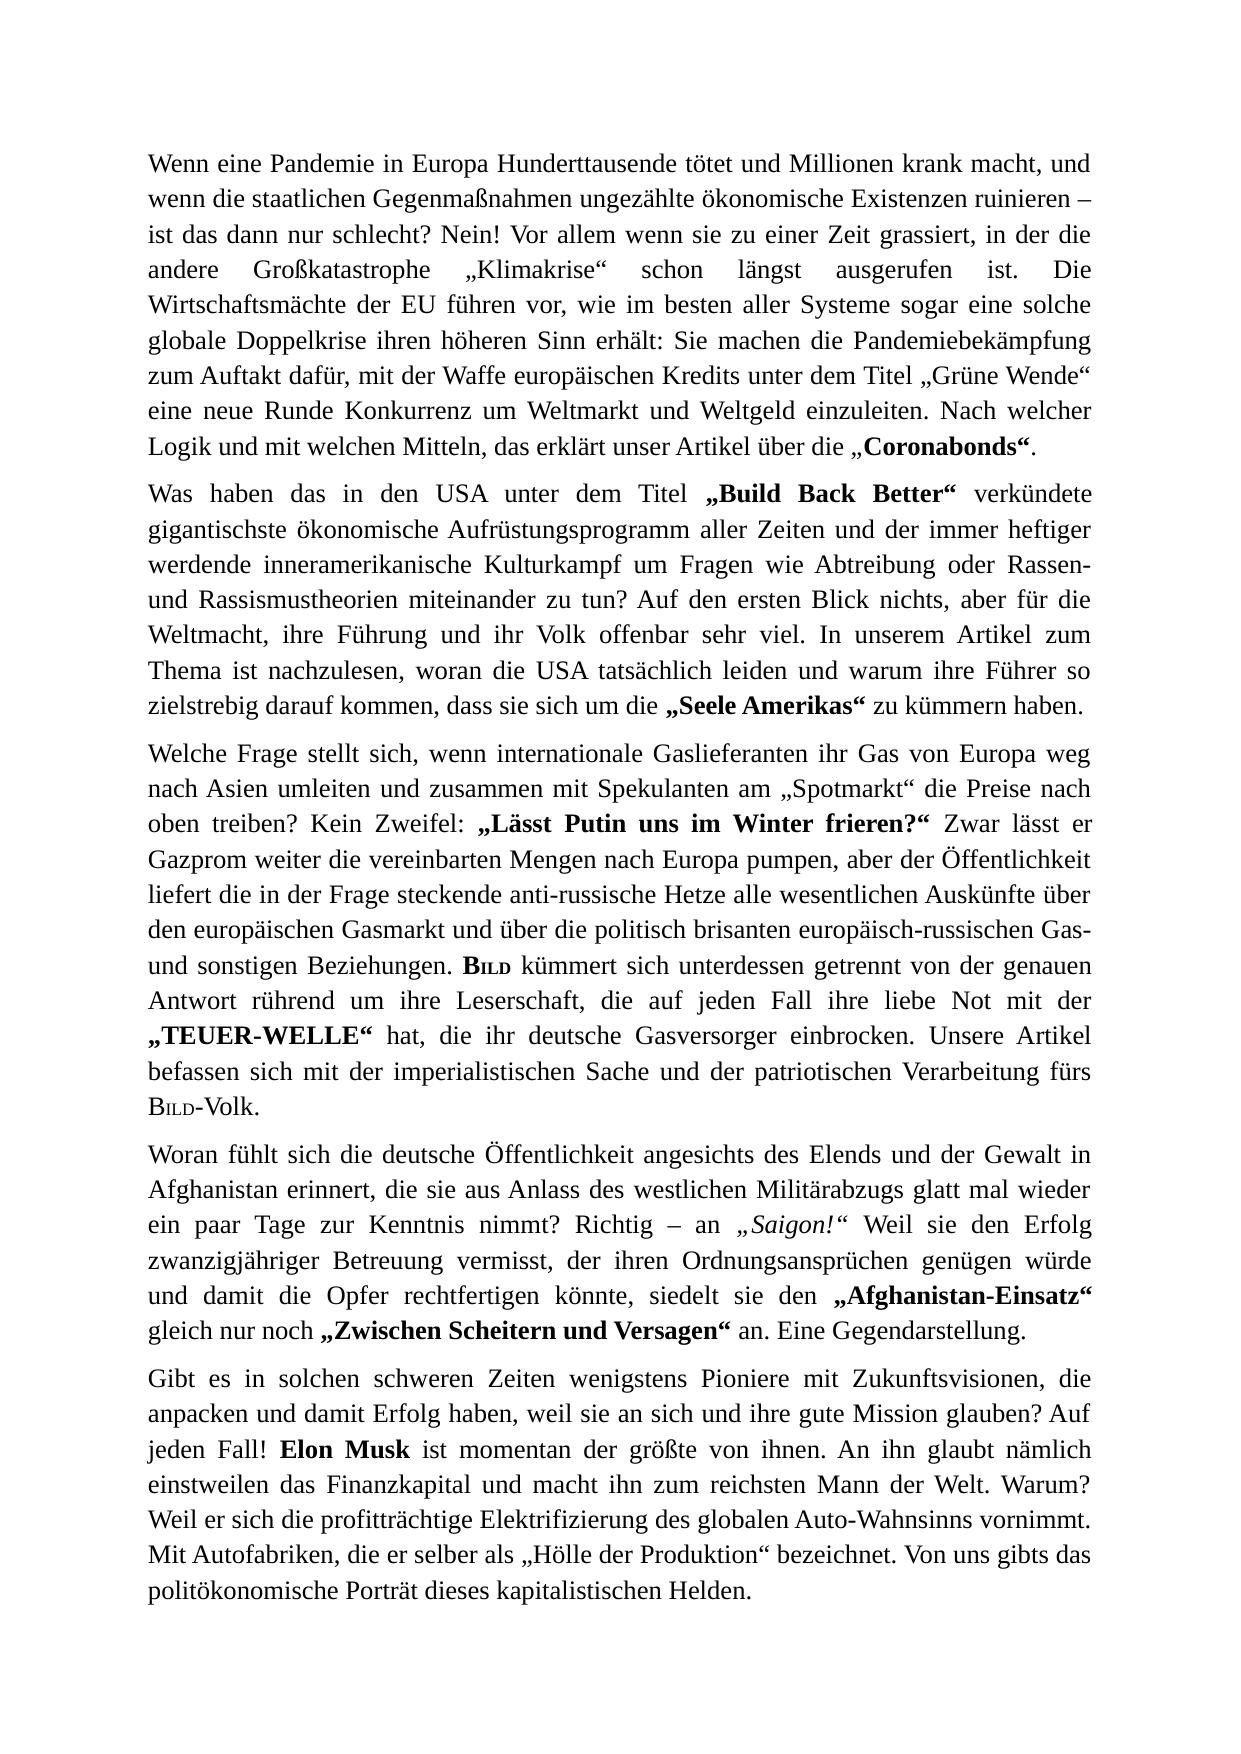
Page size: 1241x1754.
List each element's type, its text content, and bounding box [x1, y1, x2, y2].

text Woran fühlt sich die deutsche Öffentlichkeit angesichts des Elends und der Gewalt in Afghanistan erinnert, die sie aus Anlass des westlichen Militärabzugs glatt mal wieder ein paar Tage zur Kenntnis nimmt? Richtig – an „Saigon!“ Weil sie den Erfolg zwanzigjähriger Betreuung vermisst, der ihren Ordnungsansprüchen genügen würde und damit die Opfer rechtfertigen könnte, siedelt sie den „Afghanistan-Einsatz“ gleich nur noch „Zwischen Scheitern und Versagen“ an. Eine Gegendarstellung. [148, 1138, 1093, 1346]
text Gibt es in solchen schweren Zeiten wenigstens Pioniere mit Zukunftsvisionen, die anpacken und damit Erfolg haben, weil sie an sich und ihre gute Mission glauben? Auf jeden Fall! Elon Musk ist momentan der größte von ihnen. An ihn glaubt nämlich einstweilen das Finanzkapital und macht ihn zum reichsten Mann der Welt. Warum? Weil er sich die profitträchtige Elektrifizierung des globalen Auto-Wahnsinns vornimmt. Mit Autofabriken, die er selber als „Hölle der Produktion“ bezeichnet. Von uns gibts das politökonomische Porträt dieses kapitalistischen Helden. [148, 1362, 1093, 1605]
text Wenn eine Pandemie in Europa Hunderttausende tötet und Millionen krank macht, und wenn die staatlichen Gegenmaßnahmen ungezählte ökonomische Existenzen ruinieren – ist das dann nur schlecht? Nein! Vor allem wenn sie zu einer Zeit grassiert, in der die andere Großkatastrophe „Klimakrise“ schon längst ausgerufen ist. Die Wirtschaftsmächte der EU führen vor, wie im besten aller Systeme sogar eine solche globale Doppelkrise ihren höheren Sinn erhält: Sie machen die Pandemiebekämpfung zum Auftakt dafür, mit der Waffe europäischen Kredits unter dem Titel „Grüne Wende“ eine neue Runde Konkurrenz um Weltmarkt und Weltgeld einzuleiten. Nach welcher Logik und mit welchen Mitteln, das erklärt unser Artikel über die „Coronabonds“. [148, 148, 1093, 461]
text Welche Frage stellt sich, wenn internationale Gaslieferanten ihr Gas von Europa weg nach Asien umleiten und zusammen mit Spekulanten am „Spotmarkt“ die Preise nach oben treiben? Kein Zweifel: „Lässt Putin uns im Winter frieren?“ Zwar lässt er Gazprom weiter die vereinbarten Mengen nach Europa pumpen, aber der Öffentlichkeit liefert die in der Frage steckende anti-russische Hetze alle wesentlichen Auskünfte über den europäischen Gasmarkt und über die politisch brisanten europäisch-russischen Gas- und sonstigen Beziehungen. Bild kümmert sich unterdessen getrennt von der genauen Antwort rührend um ihre Leserschaft, die auf jeden Fall ihre liebe Not mit der „TEUER-WELLE“ hat, die ihr deutsche Gasversorger einbrocken. Unsere Artikel befassen sich mit der imperialistischen Sache und der patriotischen Verarbeitung fürs Bild-Volk. [148, 737, 1093, 1121]
text Was haben das in den USA unter dem Titel „Build Back Better“ verkündete gigantischste ökonomische Aufrüstungsprogramm aller Zeiten und der immer heftiger werdende inneramerikanische Kulturkampf um Fragen wie Abtreibung oder Rassen- und Rassismustheorien miteinander zu tun? Auf den ersten Blick nichts, aber für die Weltmacht, ihre Führung und ihr Volk offenbar sehr viel. In unserem Artikel zum Thema ist nachzulesen, woran die USA tatsächlich leiden und warum ihre Führer so zielstrebig darauf kommen, dass sie sich um die „Seele Amerikas“ zu kümmern haben. [148, 478, 1093, 720]
